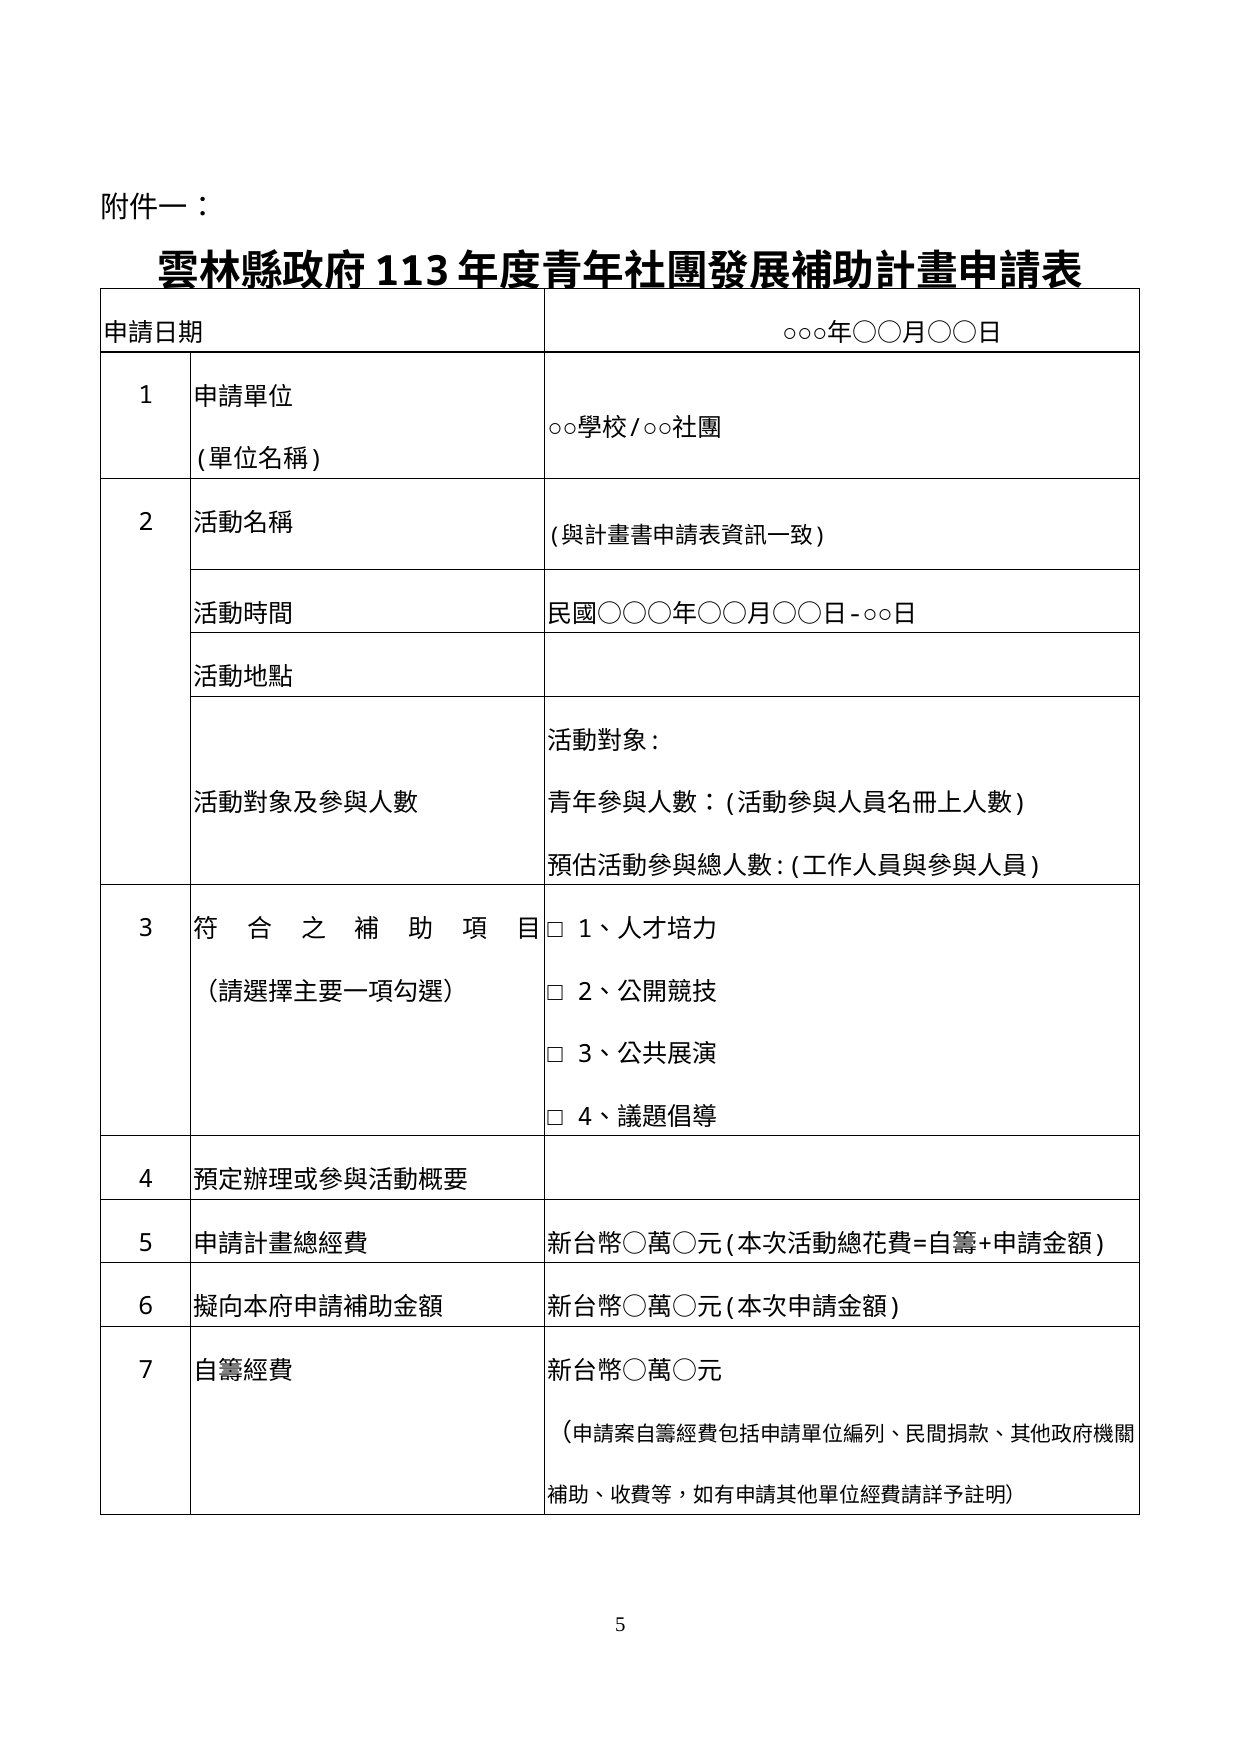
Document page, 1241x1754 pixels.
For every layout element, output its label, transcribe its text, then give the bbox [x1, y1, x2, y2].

table_cell [545, 633, 1139, 696]
table_cell 申請單位 (單位名稱) [191, 353, 544, 477]
table_cell 符合之補助項目 （請選擇主要一項勾選） [191, 885, 544, 1135]
table_cell 預定辦理或參與活動概要 [191, 1136, 544, 1199]
table_cell 民國○○○年○○月○○日-○○日 [545, 570, 1139, 632]
table_cell 活動地點 [191, 633, 544, 696]
table_cell 活動對象及參與人數 [191, 697, 544, 884]
table_cell 7 [101, 1327, 190, 1514]
table_cell 2 [101, 479, 190, 884]
table_cell □ 1、人才培力 □ 2、公開競技 □ 3、公共展演 □ 4、議題倡導 [545, 885, 1139, 1135]
table_cell 新台幣○萬○元 （申請案自籌經費包括申請單位編列、民間捐款、其他政府機關補助、收費等，如有申請其他單位經費請詳予註明） [545, 1327, 1139, 1514]
table_cell 申請計畫總經費 [191, 1200, 544, 1262]
text 雲林縣政府113年度青年社團發展補助計畫申請表 [100, 225, 1140, 288]
table_cell 5 [101, 1200, 190, 1262]
table_header 申請日期 [101, 289, 544, 351]
text 附件一： [100, 163, 1140, 225]
table_header ○○○年○○月○○日 [545, 289, 1139, 351]
table_cell 1 [101, 353, 190, 477]
table_cell 擬向本府申請補助金額 [191, 1263, 544, 1326]
table_cell 自籌經費 [191, 1327, 544, 1514]
table_cell 4 [101, 1136, 190, 1199]
table_cell 活動時間 [191, 570, 544, 632]
table_cell 活動名稱 [191, 479, 544, 568]
table_cell 6 [101, 1263, 190, 1326]
table_cell 新台幣○萬○元(本次申請金額) [545, 1263, 1139, 1326]
table_cell ○○學校/○○社團 [545, 353, 1139, 477]
table_cell 活動對象: 青年參與人數：(活動參與人員名冊上人數) 預估活動參與總人數:(工作人員與參與人員) [545, 697, 1139, 884]
table_cell [545, 1136, 1139, 1199]
table_cell 3 [101, 885, 190, 1135]
table_cell (與計畫書申請表資訊一致) [545, 479, 1139, 568]
table_cell 新台幣○萬○元(本次活動總花費=自籌+申請金額) [545, 1200, 1139, 1262]
